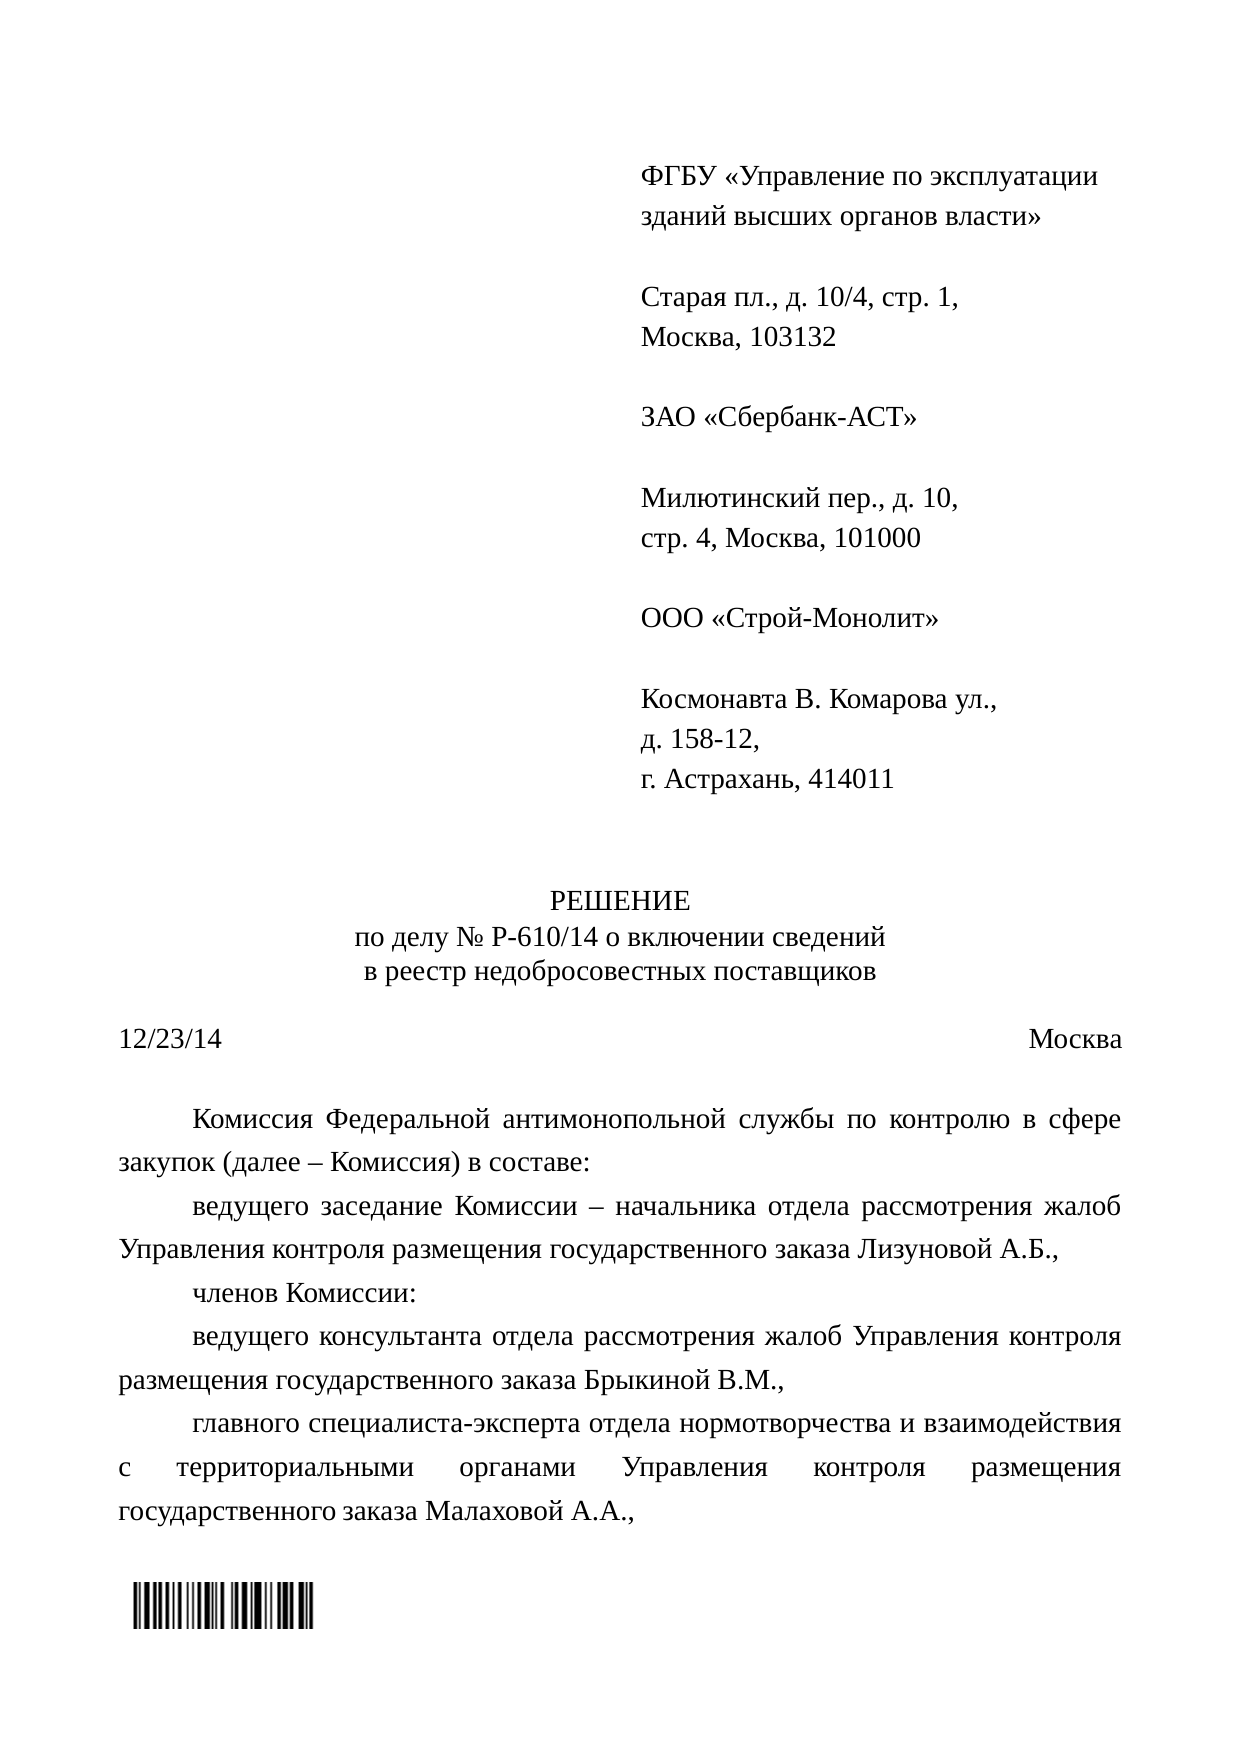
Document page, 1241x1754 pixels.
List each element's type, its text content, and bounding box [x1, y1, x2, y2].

text членов Комиссии: [118, 1275, 1122, 1308]
table_header [118, 118, 641, 875]
table_header 23.12.14 [118, 1020, 614, 1057]
text ведущего заседание Комиссии – начальника отдела рассмотрения жалоб Управления контроля размещения государственного заказа Лизуновой А.Б., [118, 1188, 1122, 1265]
text по делу № Р-610/14 о включении сведений [118, 919, 1122, 953]
table_header Москва [614, 1020, 1122, 1057]
text ведущего консультанта отдела рассмотрения жалоб Управления контроля размещения государственного заказа Брыкиной В.М., [118, 1318, 1122, 1396]
text главного специалиста-эксперта отдела нормотворчества и взаимодействия с территориальными органами Управления контроля размещения государственного заказа Малаховой А.А., [118, 1406, 1122, 1526]
text Комиссия Федеральной антимонопольной службы по контролю в сфере закупок (далее – Комиссия) в составе: [118, 1101, 1122, 1178]
table_header ФГБУ «Управление по эксплуатации зданий высших органов власти» Старая пл., д. 10/4, стр. 1, Москва, 103132 ЗАО «Сбербанк-АСТ» Милютинский пер., д. 10, стр. 4, Москва, 101000 ООО «Строй-Монолит» Космонавта В. Комарова ул., д. 158-12, г. Астрахань, 414011 [641, 118, 1122, 875]
text РЕШЕНИЕ [118, 875, 1122, 917]
text в реестр недобросовестных поставщиков [118, 953, 1122, 986]
picture [118, 1582, 331, 1629]
